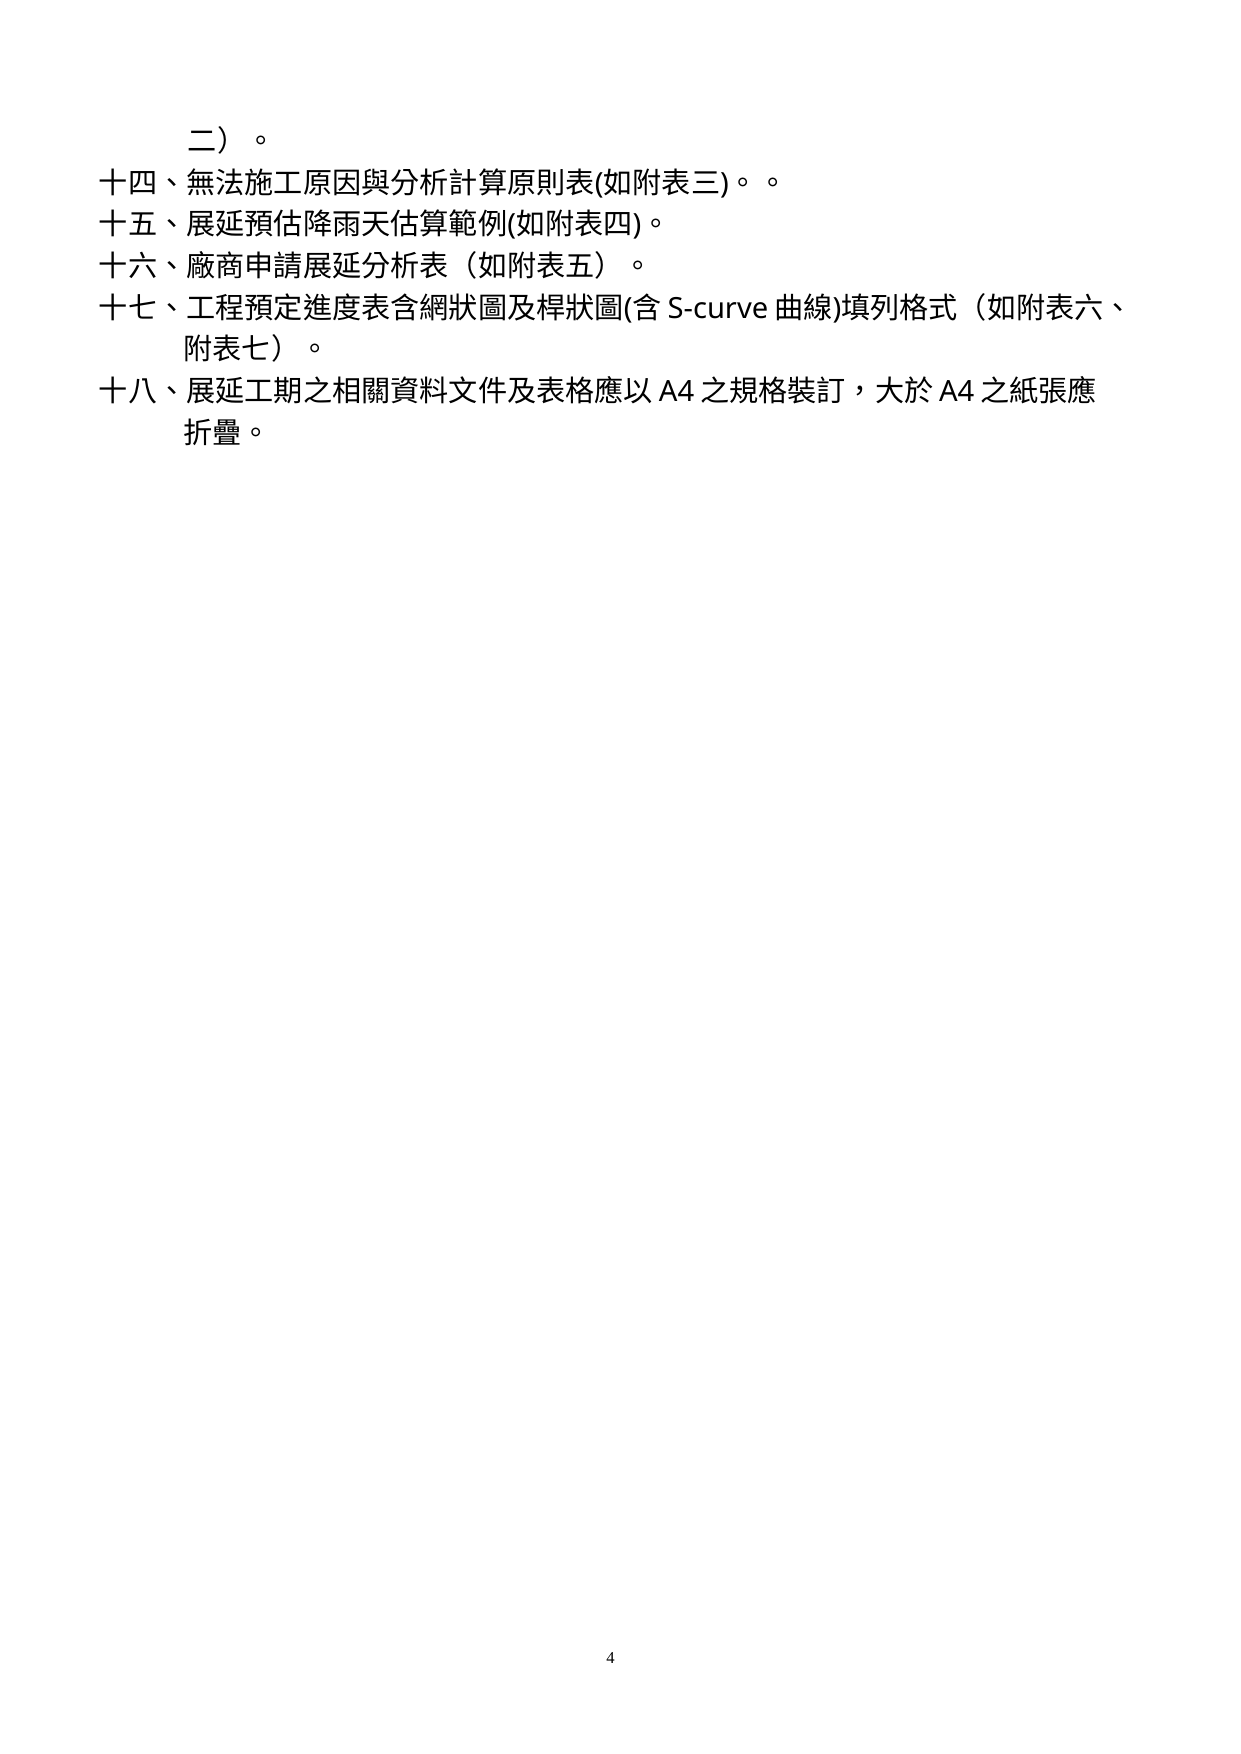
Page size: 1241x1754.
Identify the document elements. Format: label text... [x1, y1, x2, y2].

text 十八、展延工期之相關資料文件及表格應以A4之規格裝訂，大於A4之紙張應折疊。 [99, 368, 1121, 451]
text 十七、工程預定進度表含網狀圖及桿狀圖(含S-curve曲線)填列格式（如附表六、附表七）。 [99, 285, 1121, 368]
text 十六、廠商申請展延分析表（如附表五）。 [99, 243, 1121, 285]
text 十四、無法施工原因與分析計算原則表(如附表三)。。 [99, 160, 1121, 201]
text 二）。 [99, 118, 1142, 160]
text 十五、展延預估降雨天估算範例(如附表四)。 [99, 201, 1121, 243]
